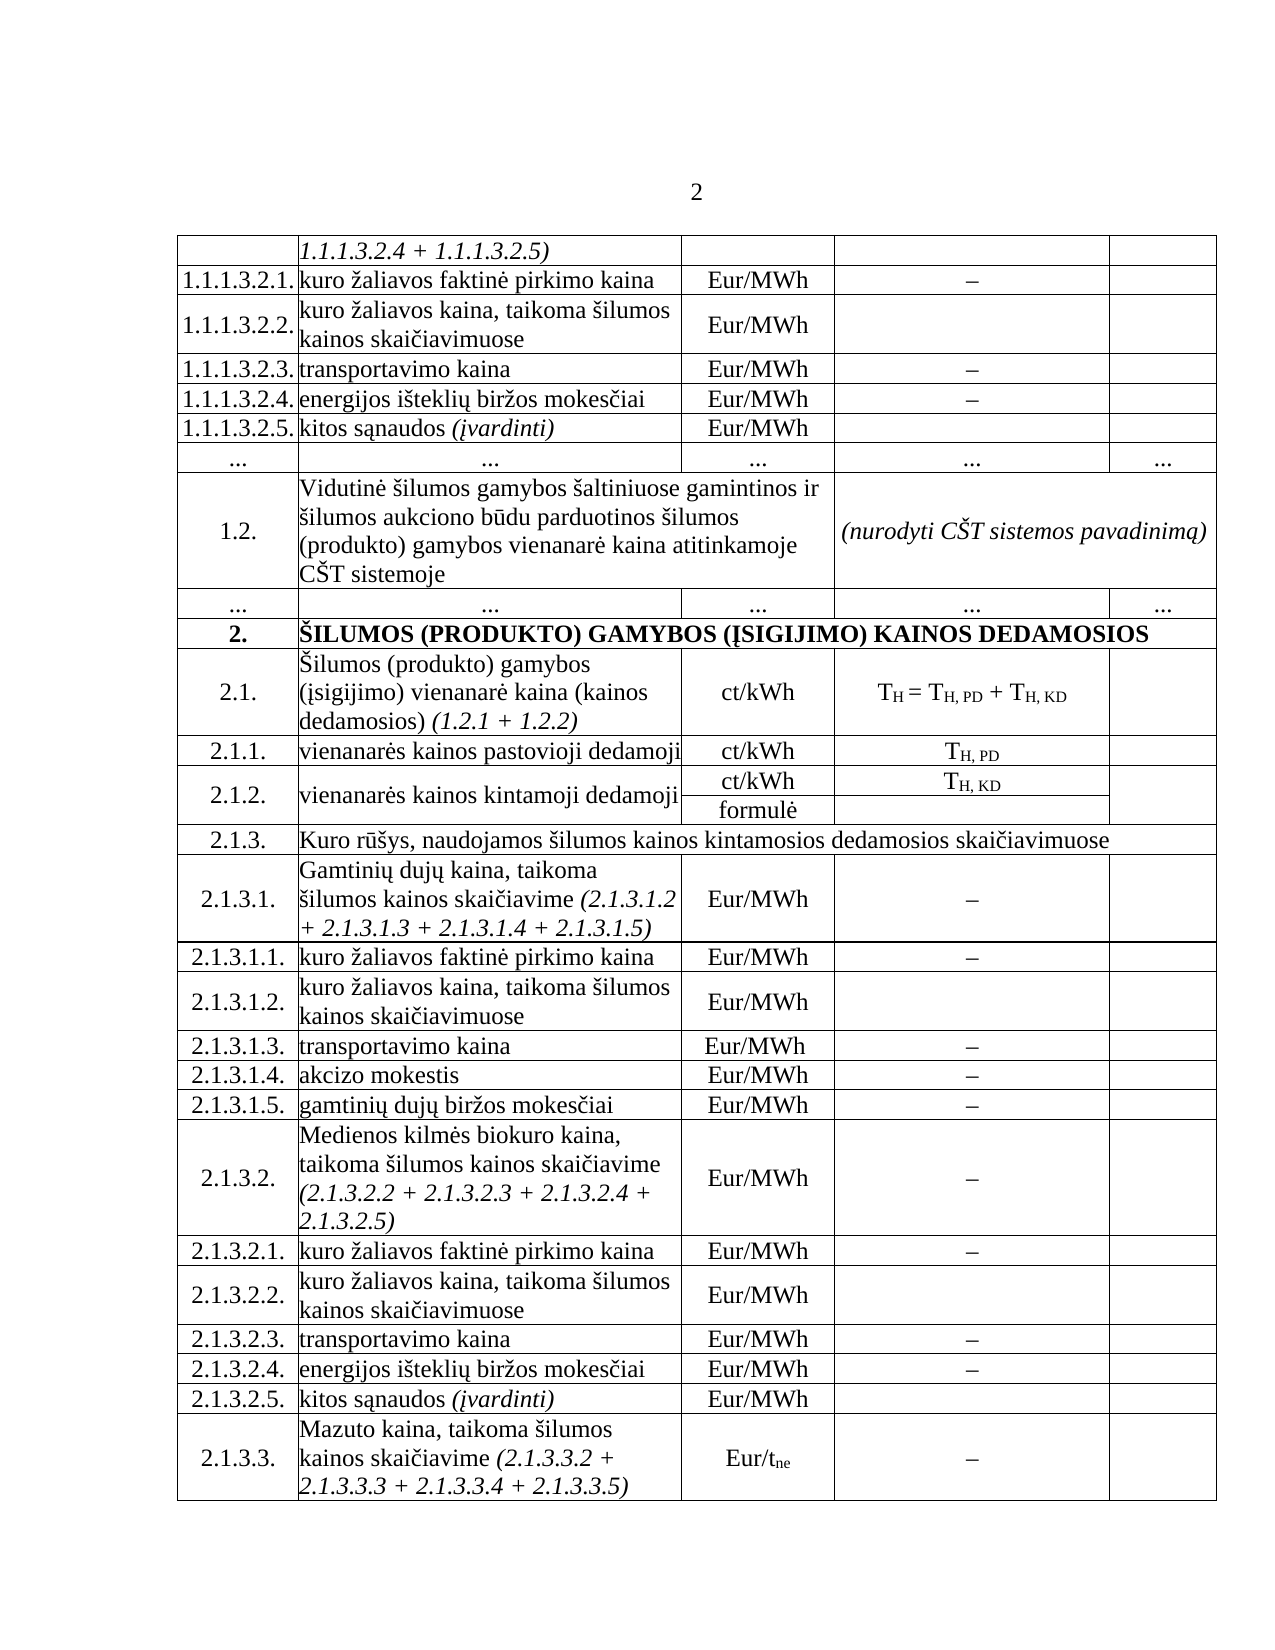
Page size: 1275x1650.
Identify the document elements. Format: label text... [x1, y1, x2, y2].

table_cell [178, 236, 298, 264]
table_cell Eur/MWh [682, 1031, 834, 1059]
table_cell 2.1.3.3. [178, 1414, 298, 1500]
table_cell Eur/MWh [682, 266, 834, 294]
table_cell [835, 972, 1109, 1030]
table_cell ... [682, 443, 834, 472]
table_cell [1110, 649, 1216, 735]
table_cell – [835, 1325, 1109, 1353]
table_cell 2.1.3. [178, 825, 298, 854]
table_cell – [835, 354, 1109, 383]
table_cell (nurodyti CŠT sistemos pavadinimą) [835, 473, 1216, 588]
table_cell ... [835, 589, 1109, 618]
table_cell Eur/MWh [682, 1354, 834, 1383]
table_cell 1.2. [178, 473, 298, 588]
table_cell [1110, 943, 1216, 971]
table_cell 2.1.3.2.5. [178, 1384, 298, 1413]
table_cell ... [1110, 443, 1216, 472]
table_cell [1110, 1354, 1216, 1383]
table_cell kuro žaliavos faktinė pirkimo kaina [299, 1236, 681, 1265]
table_cell Vidutinė šilumos gamybos šaltiniuose gamintinos ir šilumos aukciono būdu parduotinos šilumos (produkto) gamybos vienanarė kaina atitinkamoje CŠT sistemoje [299, 473, 834, 588]
table_cell [1110, 1325, 1216, 1353]
table_cell – [835, 855, 1109, 941]
table_cell kitos sąnaudos (įvardinti) [299, 1384, 681, 1413]
table_cell energijos išteklių biržos mokesčiai [299, 1354, 681, 1383]
table_cell 2.1.3.1. [178, 855, 298, 941]
table_cell – [835, 1354, 1109, 1383]
table_cell Eur/MWh [682, 1090, 834, 1119]
table_cell ... [178, 589, 298, 618]
table_cell Medienos kilmės biokuro kaina, taikoma šilumos kainos skaičiavime (2.1.3.2.2 + 2.1.3.2.3 + 2.1.3.2.4 + 2.1.3.2.5) [299, 1120, 681, 1235]
table_cell [835, 1266, 1109, 1323]
table_cell 2.1.2. [178, 766, 298, 824]
table_cell 1.1.1.3.2.3. [178, 354, 298, 383]
table_cell ... [682, 589, 834, 618]
table_cell ... [835, 443, 1109, 472]
table_cell TH, PD [835, 736, 1109, 765]
table_cell [1110, 1090, 1216, 1119]
table_cell ŠILUMOS (PRODUKTO) GAMYBOS (ĮSIGIJIMO) KAINOS DEDAMOSIOS [299, 619, 1216, 648]
table_cell [1110, 736, 1216, 765]
table_cell kuro žaliavos faktinė pirkimo kaina [299, 266, 681, 294]
table_cell Eur/MWh [682, 1266, 834, 1323]
table_cell kitos sąnaudos (įvardinti) [299, 414, 681, 442]
table_cell Eur/MWh [682, 414, 834, 442]
table_cell Mazuto kaina, taikoma šilumos kainos skaičiavime (2.1.3.3.2 + 2.1.3.3.3 + 2.1.3.3.4 + 2.1.3.3.5) [299, 1414, 681, 1500]
table_cell [835, 295, 1109, 353]
table_cell 2.1.3.1.3. [178, 1031, 298, 1059]
table_cell 2.1.3.2.1. [178, 1236, 298, 1265]
table_cell [1110, 414, 1216, 442]
table_cell 2.1.3.1.4. [178, 1061, 298, 1089]
table_cell Eur/MWh [682, 295, 834, 353]
table_cell [1110, 1414, 1216, 1500]
table_cell TH = TH, PD + TH, KD [835, 649, 1109, 735]
table_cell – [835, 1090, 1109, 1119]
table_cell [1110, 1120, 1216, 1235]
table_cell Eur/MWh [682, 1325, 834, 1353]
table_cell ... [1110, 589, 1216, 618]
table_cell TH, KD [835, 766, 1109, 794]
table_cell [1110, 1266, 1216, 1323]
table_cell [1110, 972, 1216, 1030]
table_cell 1.1.1.3.2.1. [178, 266, 298, 294]
table_cell [1110, 384, 1216, 412]
table_cell Eur/MWh [682, 354, 834, 383]
table_cell 1.1.1.3.2.5. [178, 414, 298, 442]
table_cell [1110, 236, 1216, 264]
table_cell kuro žaliavos faktinė pirkimo kaina [299, 943, 681, 971]
table_cell Kuro rūšys, naudojamos šilumos kainos kintamosios dedamosios skaičiavimuose [299, 825, 1216, 854]
table_cell 2.1.3.2. [178, 1120, 298, 1235]
table_cell – [835, 1061, 1109, 1089]
table_cell 2.1.1. [178, 736, 298, 765]
table_cell [835, 1384, 1109, 1413]
table_cell transportavimo kaina [299, 1325, 681, 1353]
table_cell kuro žaliavos kaina, taikoma šilumos kainos skaičiavimuose [299, 1266, 681, 1323]
table_cell Gamtinių dujų kaina, taikoma šilumos kainos skaičiavime (2.1.3.1.2 + 2.1.3.1.3 + 2.1.3.1.4 + 2.1.3.1.5) [299, 855, 681, 941]
table_cell ... [299, 443, 681, 472]
table_cell Šilumos (produkto) gamybos (įsigijimo) vienanarė kaina (kainos dedamosios) (1.2.1 + 1.2.2) [299, 649, 681, 735]
table_cell [1110, 295, 1216, 353]
table_cell Eur/MWh [682, 855, 834, 941]
table_cell [682, 236, 834, 264]
table_cell – [835, 943, 1109, 971]
table_cell [835, 236, 1109, 264]
table_cell Eur/MWh [682, 1236, 834, 1265]
table_cell [835, 414, 1109, 442]
table_cell [1110, 855, 1216, 941]
table_cell 2.1.3.1.1. [178, 943, 298, 971]
table_cell [1110, 1061, 1216, 1089]
table_cell – [835, 266, 1109, 294]
table_cell [1110, 266, 1216, 294]
table_cell 1.1.1.3.2.2. [178, 295, 298, 353]
table_cell 1.1.1.3.2.4 + 1.1.1.3.2.5) [299, 236, 681, 264]
table_cell gamtinių dujų biržos mokesčiai [299, 1090, 681, 1119]
table_cell 2.1. [178, 649, 298, 735]
table_cell transportavimo kaina [299, 1031, 681, 1059]
table_cell formulė [682, 796, 834, 824]
table_cell – [835, 1120, 1109, 1235]
table_cell [1110, 354, 1216, 383]
table_cell ct/kWh [682, 736, 834, 765]
table_cell Eur/MWh [682, 1120, 834, 1235]
table_cell vienanarės kainos pastovioji dedamoji [299, 736, 681, 765]
table_cell – [835, 1236, 1109, 1265]
table_cell ct/kWh [682, 649, 834, 735]
table_cell 1.1.1.3.2.4. [178, 384, 298, 412]
table_cell 2. [178, 619, 298, 648]
table_cell Eur/MWh [682, 972, 834, 1030]
table_cell Eur/MWh [682, 1384, 834, 1413]
table_cell – [835, 384, 1109, 412]
table_cell ct/kWh [682, 766, 834, 794]
table_cell transportavimo kaina [299, 354, 681, 383]
table_cell [835, 796, 1109, 824]
table_cell 2.1.3.2.4. [178, 1354, 298, 1383]
table_cell akcizo mokestis [299, 1061, 681, 1089]
table_cell Eur/MWh [682, 384, 834, 412]
table_cell kuro žaliavos kaina, taikoma šilumos kainos skaičiavimuose [299, 972, 681, 1030]
table_cell 2.1.3.1.2. [178, 972, 298, 1030]
table_cell ... [178, 443, 298, 472]
table_cell 2.1.3.2.3. [178, 1325, 298, 1353]
table_cell 2.1.3.1.5. [178, 1090, 298, 1119]
table_cell Eur/MWh [682, 1061, 834, 1089]
table_cell – [835, 1031, 1109, 1059]
table_cell [1110, 1031, 1216, 1059]
table_cell [1110, 766, 1216, 824]
table_cell energijos išteklių biržos mokesčiai [299, 384, 681, 412]
table_cell Eur/MWh [682, 943, 834, 971]
table_cell [1110, 1384, 1216, 1413]
table_cell Eur/tne [682, 1414, 834, 1500]
table_cell vienanarės kainos kintamoji dedamoji [299, 766, 681, 824]
table_cell [1110, 1236, 1216, 1265]
table_cell kuro žaliavos kaina, taikoma šilumos kainos skaičiavimuose [299, 295, 681, 353]
table_cell – [835, 1414, 1109, 1500]
table_cell 2.1.3.2.2. [178, 1266, 298, 1323]
table_cell ... [299, 589, 681, 618]
